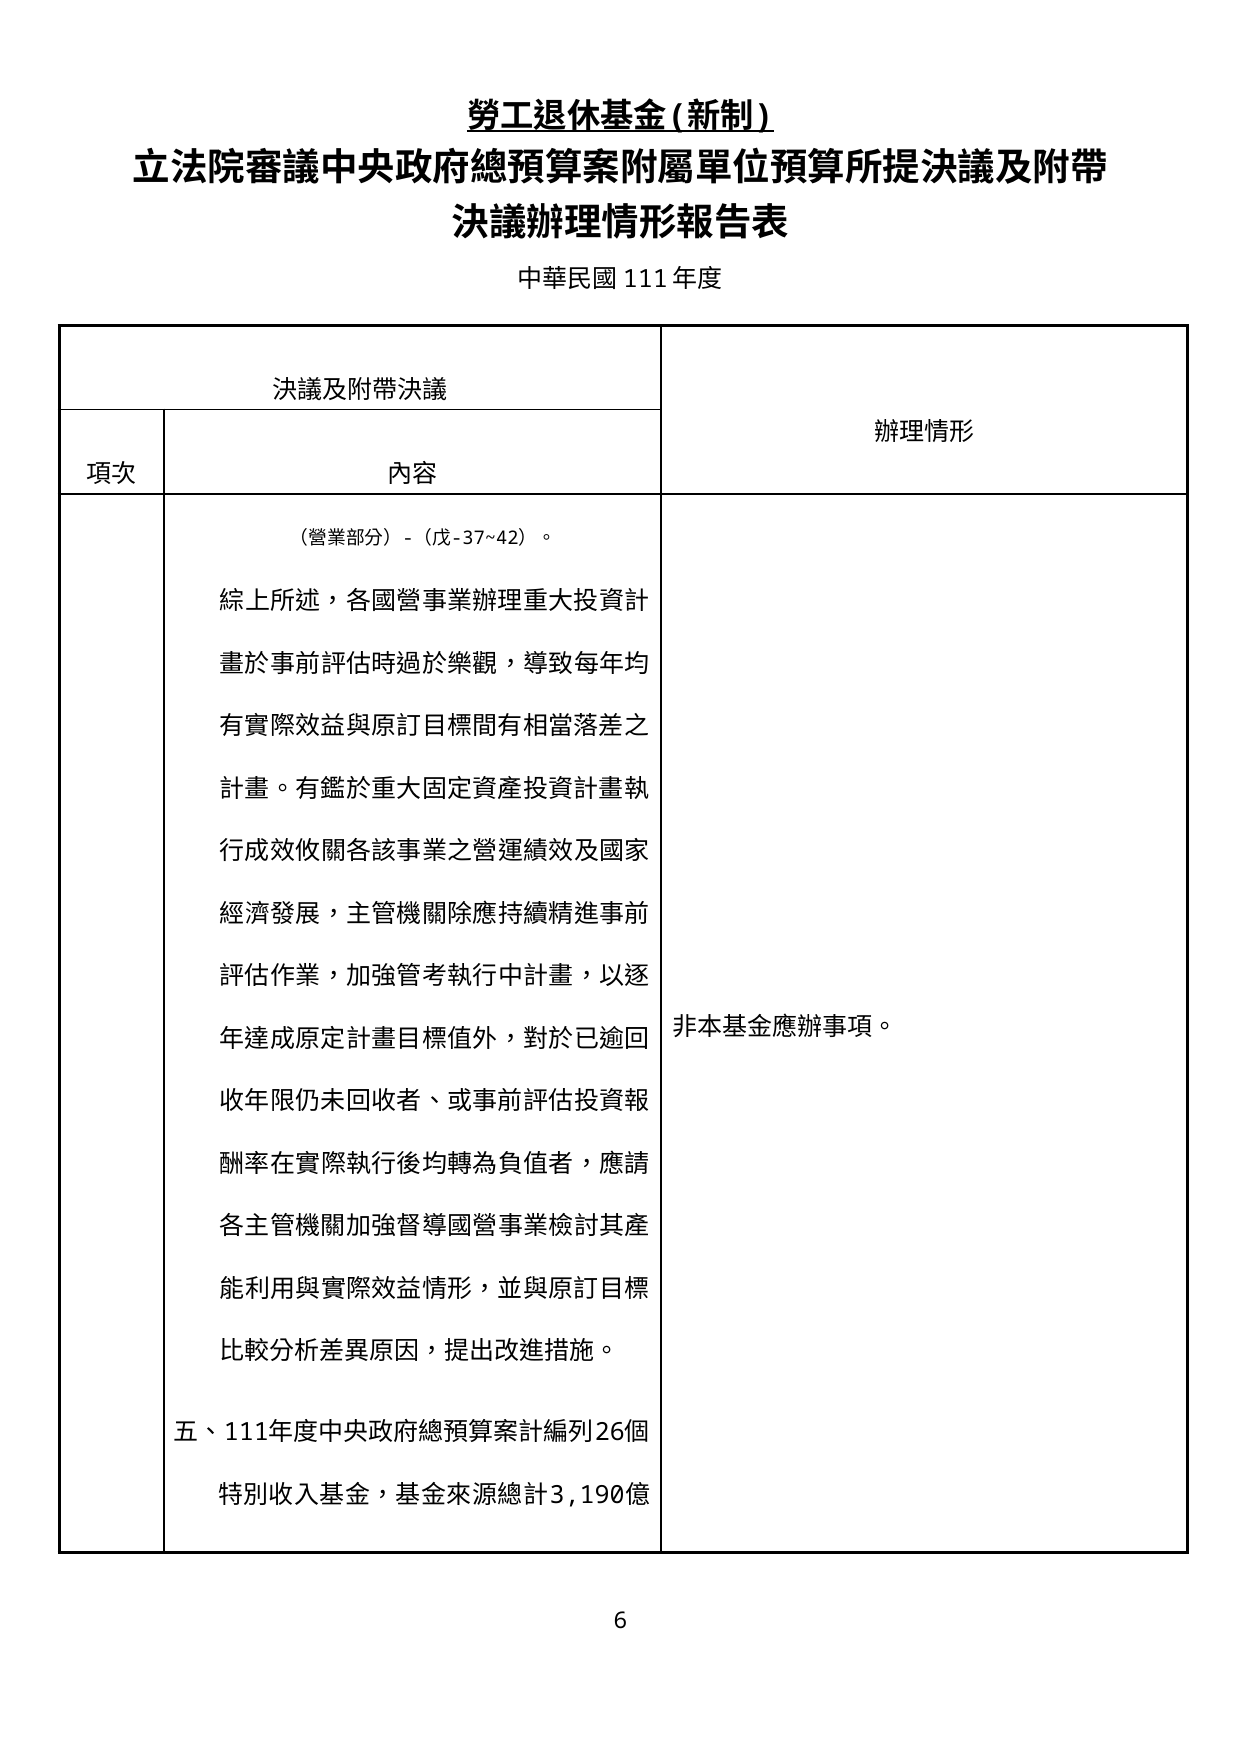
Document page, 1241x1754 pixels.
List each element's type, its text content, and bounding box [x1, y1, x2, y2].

table_cell 內容 [165, 410, 660, 493]
table_cell [61, 495, 163, 1551]
table_cell 項次 [61, 410, 163, 493]
table_cell 非本基金應辦事項。 [662, 495, 1186, 1551]
table_cell （營業部分）-（戊-37~42）。 綜上所述，各國營事業辦理重大投資計畫於事前評估時過於樂觀，導致每年均有實際效益與原訂目標間有相當落差之計畫。有鑑於重大固定資產投資計畫執行成效攸關各該事業之營運績效及國家經濟發展，主管機關除應持續精進事前評估作業，加強管考執行中計畫，以逐年達成原定計畫目標值外，對於已逾回收年限仍未回收者、或事前評估投資報酬率在實際執行後均轉為負值者，應請各主管機關加強督導國營事業檢討其產能利用與實際效益情形，並與原訂目標比較分析差異原因，提出改進措施。 五、111年度中央政府總預算案計編列26個特別收入基金，基金來源總計3,190億 [165, 495, 660, 1551]
table_header 辦理情形 [662, 327, 1186, 493]
table_header 決議及附帶決議 [61, 327, 660, 408]
